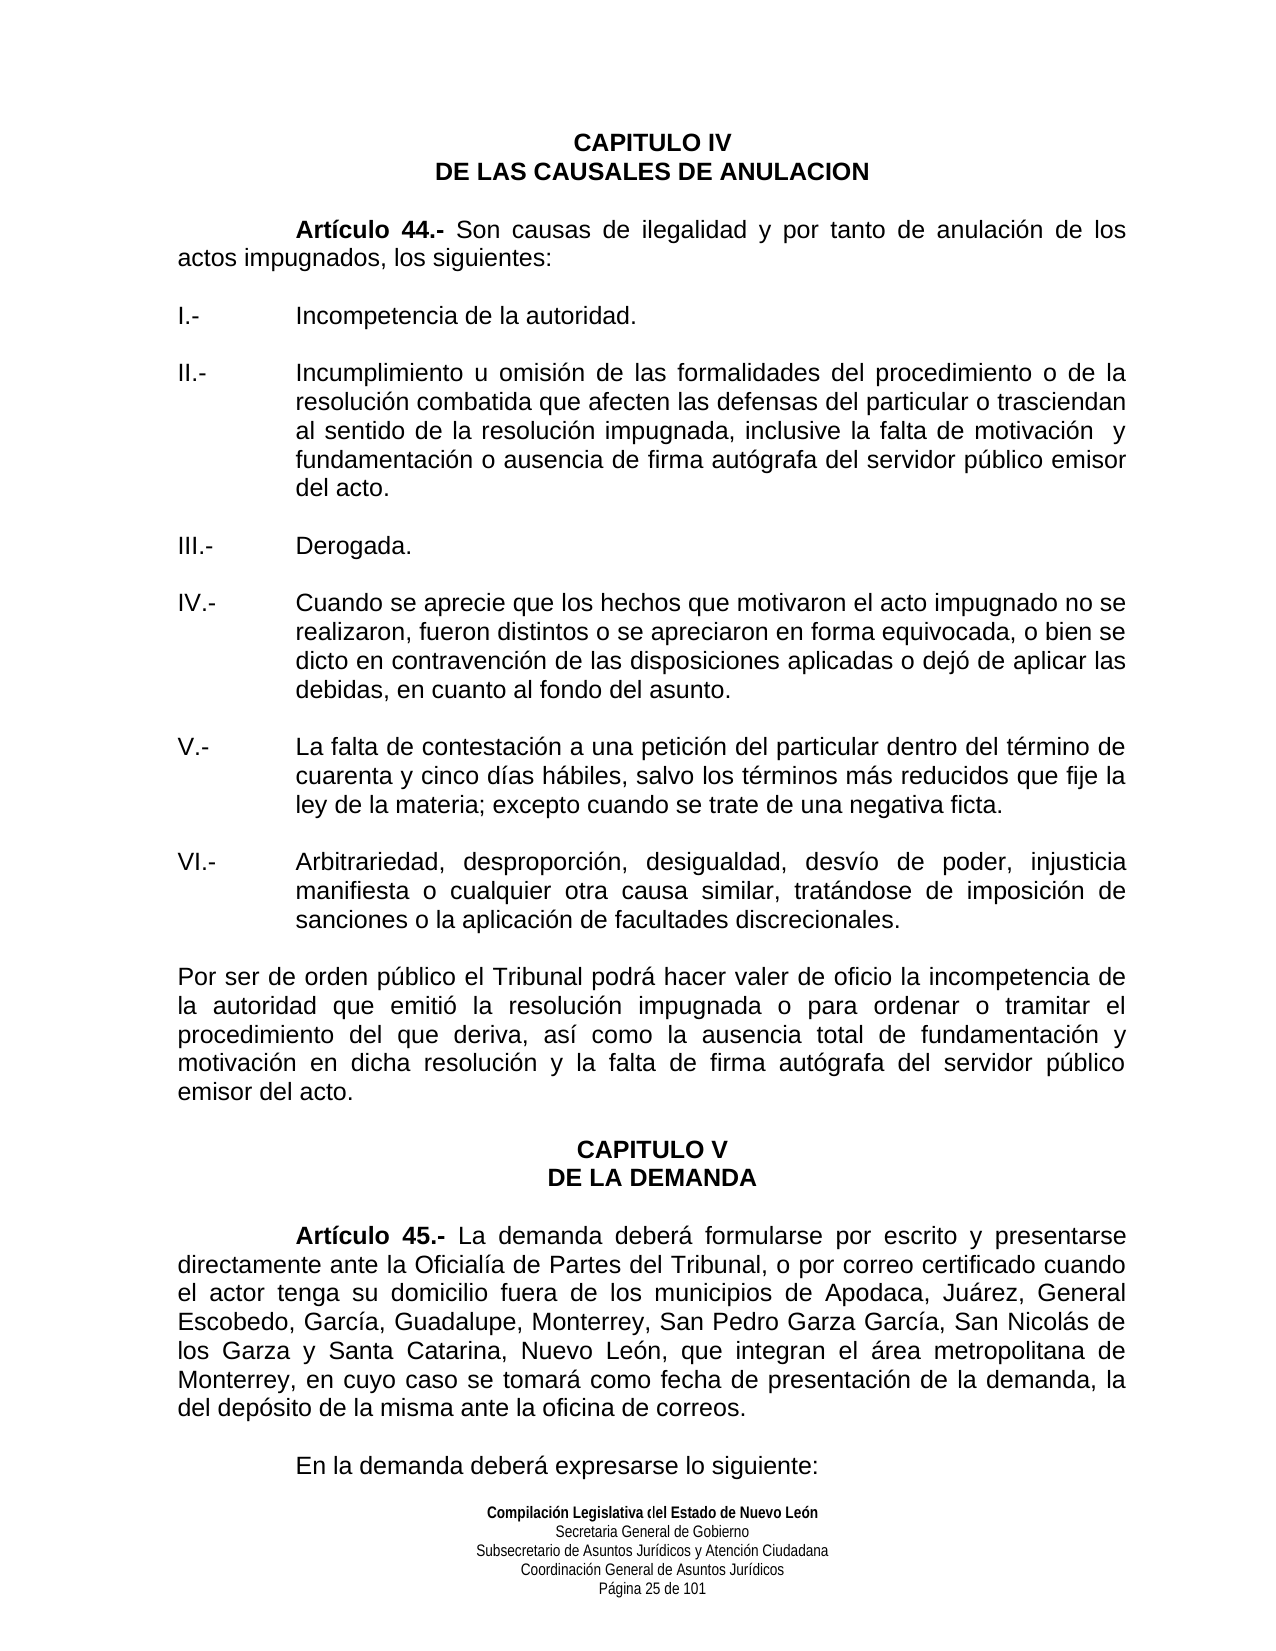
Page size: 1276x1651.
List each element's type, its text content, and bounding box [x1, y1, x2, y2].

text V.- La falta de contestación a una petición del particular dentro del término de cuarenta y cinco días hábiles, salvo los términos más reducidos que fije la ley de la materia; excepto cuando se trate de una negativa ficta. [177, 732, 1127, 818]
text DE LA DEMANDA [177, 1163, 1127, 1192]
text CAPITULO IV [177, 128, 1127, 157]
text Artículo 44.- Son causas de ilegalidad y por tanto de anulación de los actos impugnados, los siguientes: [177, 214, 1127, 272]
text III.- Derogada. [177, 531, 1127, 559]
text Por ser de orden público el Tribunal podrá hacer valer de oficio la incompetencia de la autoridad que emitió la resolución impugnada o para ordenar o tramitar el procedimiento del que deriva, así como la ausencia total de fundamentación y motivación en dicha resolución y la falta de firma autógrafa del servidor público emisor del acto. [177, 962, 1127, 1106]
text Artículo 45.- La demanda deberá formularse por escrito y presentarse directamente ante la Oficialía de Partes del Tribunal, o por correo certificado cuando el actor tenga su domicilio fuera de los municipios de Apodaca, Juárez, General Escobedo, García, Guadalupe, Monterrey, San Pedro Garza García, San Nicolás de los Garza y Santa Catarina, Nuevo León, que integran el área metropolitana de Monterrey, en cuyo caso se tomará como fecha de presentación de la demanda, la del depósito de la misma ante la oficina de correos. [177, 1221, 1127, 1422]
text I.- Incompetencia de la autoridad. [177, 301, 1127, 329]
text DE LAS CAUSALES DE ANULACION [177, 157, 1127, 186]
text IV.- Cuando se aprecie que los hechos que motivaron el acto impugnado no se realizaron, fueron distintos o se apreciaron en forma equivocada, o bien se dicto en contravención de las disposiciones aplicadas o dejó de aplicar las debidas, en cuanto al fondo del asunto. [177, 588, 1127, 703]
text VI.- Arbitrariedad, desproporción, desigualdad, desvío de poder, injusticia manifiesta o cualquier otra causa similar, tratándose de imposición de sanciones o la aplicación de facultades discrecionales. [177, 847, 1127, 933]
text En la demanda deberá expresarse lo siguiente: [177, 1451, 1127, 1479]
text II.- Incumplimiento u omisión de las formalidades del procedimiento o de la resolución combatida que afecten las defensas del particular o trasciendan al sentido de la resolución impugnada, inclusive la falta de motivación y fundamentación o ausencia de firma autógrafa del servidor público emisor del acto. [177, 358, 1127, 502]
text CAPITULO V [177, 1134, 1127, 1163]
